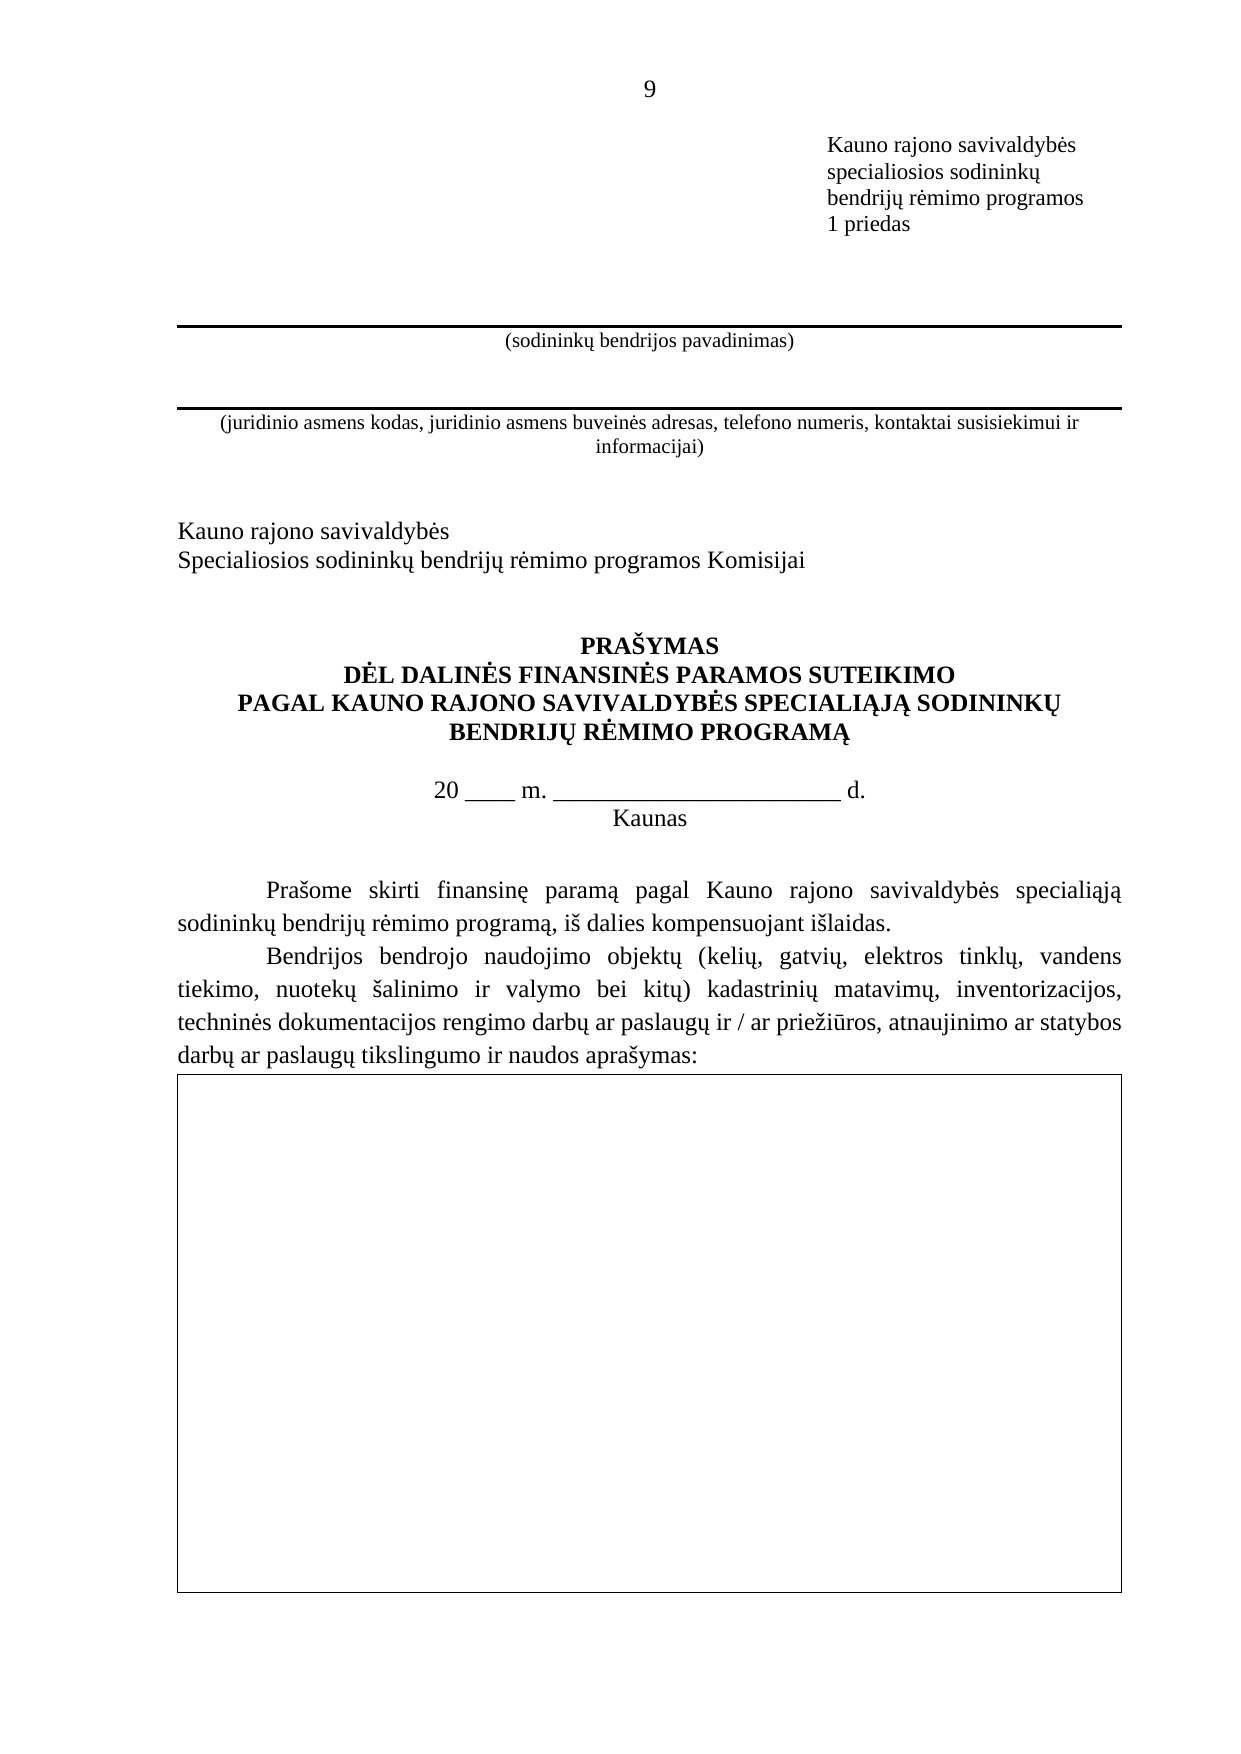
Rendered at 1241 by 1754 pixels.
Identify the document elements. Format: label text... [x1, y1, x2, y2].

text Prašome skirti finansinę paramą pagal Kauno rajono savivaldybės specialiąją sodininkų bendrijų rėmimo programą, iš dalies kompensuojant išlaidas. [177, 875, 1122, 937]
text Bendrijos bendrojo naudojimo objektų (kelių, gatvių, elektros tinklų, vandens tiekimo, nuotekų šalinimo ir valymo bei kitų) kadastrinių matavimų, inventorizacijos, techninės dokumentacijos rengimo darbų ar paslaugų ir / ar priežiūros, atnaujinimo ar statybos darbų ar paslaugų tikslingumo ir naudos aprašymas: [177, 941, 1122, 1069]
text PAGAL KAUNO RAJONO SAVIVALDYBĖS SPECIALIĄJĄ SODININKŲ BENDRIJŲ RĖMIMO PROGRAMĄ [177, 688, 1122, 746]
text DĖL DALINĖS FINANSINĖS PARAMOS SUTEIKIMO [177, 660, 1122, 688]
text Kauno rajono savivaldybės [827, 131, 1122, 158]
text Kaunas [177, 803, 1122, 832]
text (juridinio asmens kodas, juridinio asmens buveinės adresas, telefono numeris, kontaktai susisiekimui ir informacijai) [177, 410, 1122, 458]
text Kauno rajono savivaldybės [177, 516, 1122, 545]
text (sodininkų bendrijos pavadinimas) [177, 328, 1122, 352]
text 20 ____ m. _______________________ d. [177, 775, 1122, 803]
text Specialiosios sodininkų bendrijų rėmimo programos Komisijai [177, 545, 1122, 573]
text PRAŠYMAS [177, 631, 1122, 660]
table_header [178, 1075, 1121, 1592]
text specialiosios sodininkų bendrijų rėmimo programos 1 priedas [827, 158, 1122, 237]
